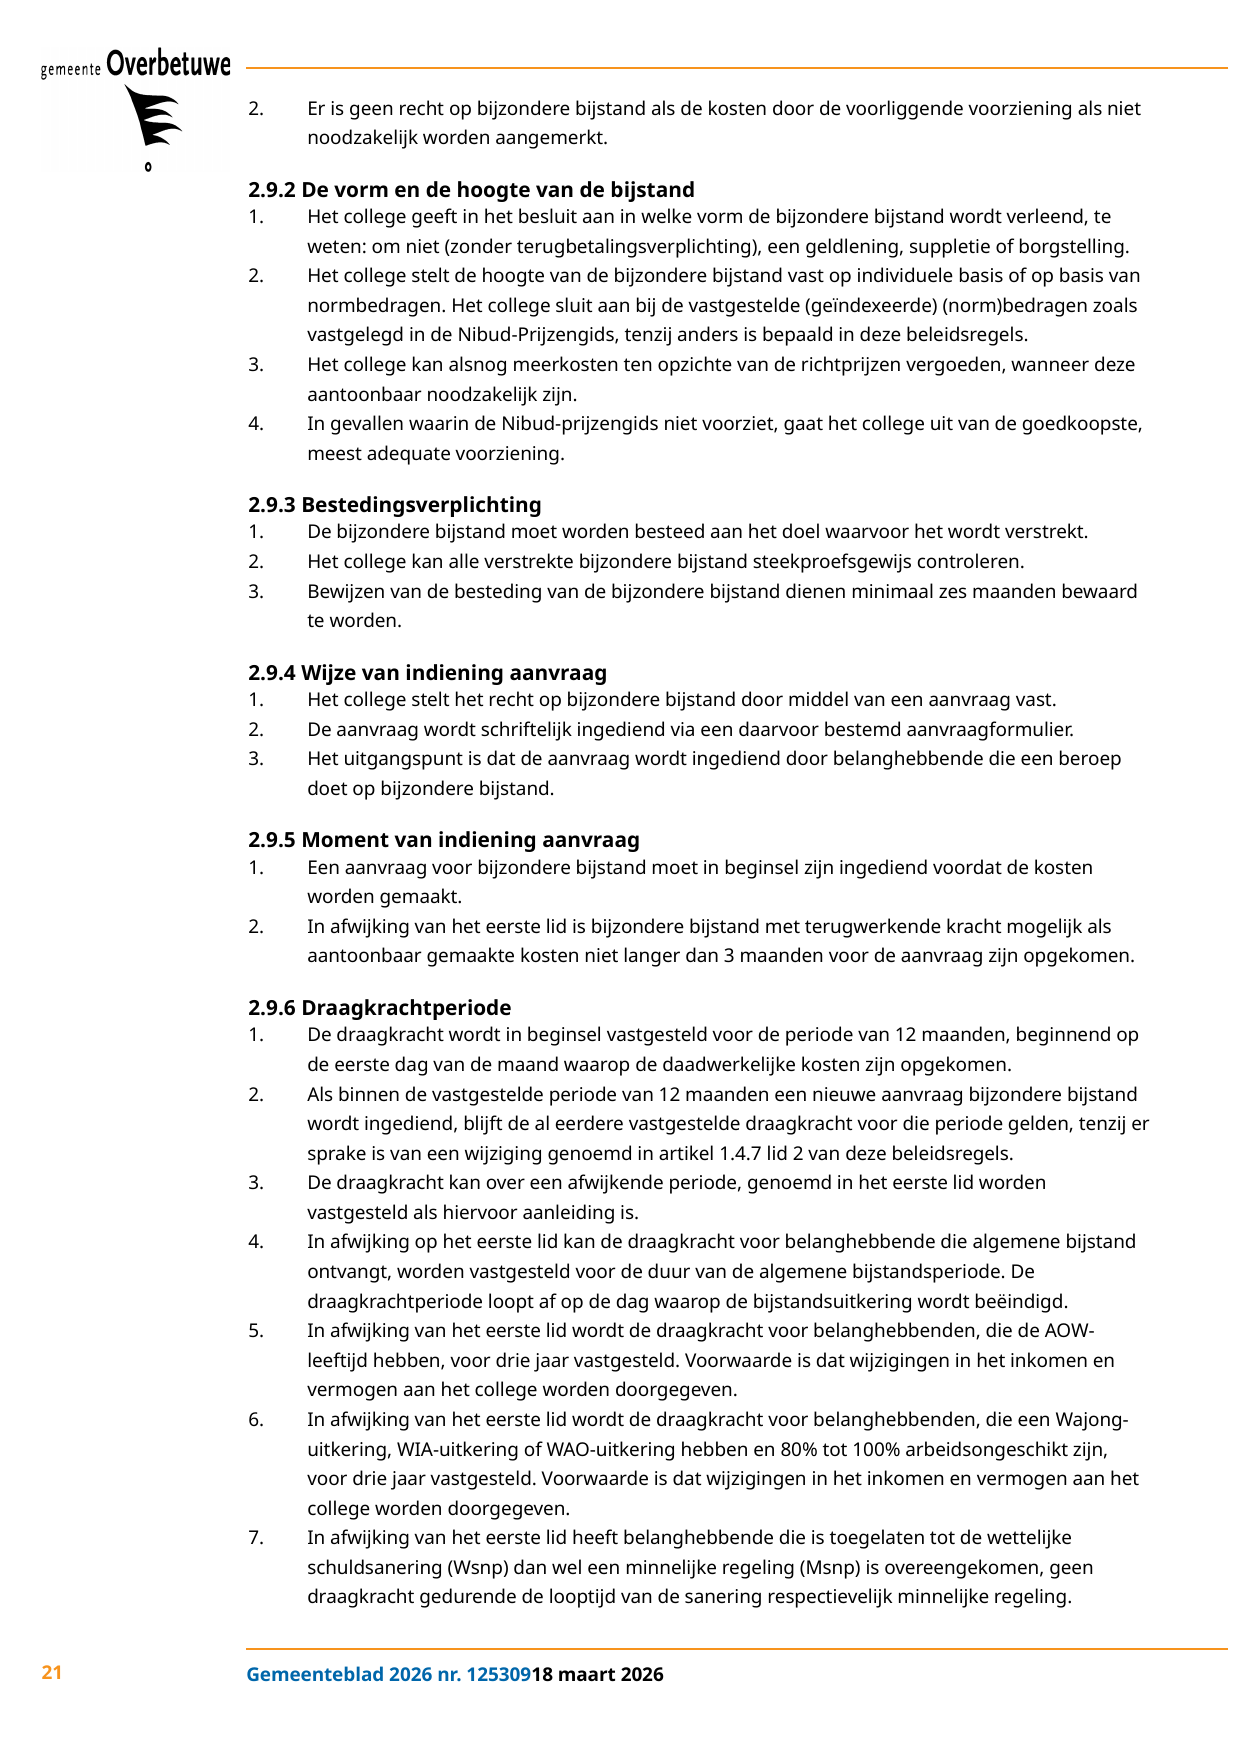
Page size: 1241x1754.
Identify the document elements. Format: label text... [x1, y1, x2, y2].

list Het uitgangspunt is dat de aanvraag wordt ingediend door belanghebbende die een beroep doet op bijzondere bijstand. [248, 746, 1152, 801]
text 2.9.4 Wijze van indiening aanvraag [248, 658, 1152, 686]
text 2.9.2 De vorm en de hoogte van de bijstand [248, 175, 1152, 203]
text 2.9.3 Bestedingsverplichting [248, 490, 1152, 519]
list De draagkracht kan over een afwijkende periode, genoemd in het eerste lid worden vastgesteld als hiervoor aanleiding is. [248, 1169, 1152, 1225]
list Bewijzen van de besteding van de bijzondere bijstand dienen minimaal zes maanden bewaard te worden. [248, 578, 1152, 633]
list De draagkracht wordt in beginsel vastgesteld voor de periode van 12 maanden, beginnend op de eerste dag van de maand waarop de daadwerkelijke kosten zijn opgekomen. [248, 1022, 1152, 1077]
list Het college geeft in het besluit aan in welke vorm de bijzondere bijstand wordt verleend, te weten: om niet (zonder terugbetalingsverplichting), een geldlening, suppletie of borgstelling. [248, 203, 1152, 258]
picture [41, 47, 231, 172]
list In afwijking van het eerste lid wordt de draagkracht voor belanghebbenden, die de AOW-leeftijd hebben, voor drie jaar vastgesteld. Voorwaarde is dat wijzigingen in het inkomen en vermogen aan het college worden doorgegeven. [248, 1317, 1152, 1402]
list In afwijking op het eerste lid kan de draagkracht voor belanghebbende die algemene bijstand ontvangt, worden vastgesteld voor de duur van de algemene bijstandsperiode. De draagkrachtperiode loopt af op de dag waarop de bijstandsuitkering wordt beëindigd. [248, 1229, 1152, 1313]
list Een aanvraag voor bijzondere bijstand moet in beginsel zijn ingediend voordat de kosten worden gemaakt. [248, 854, 1152, 909]
list Het college stelt het recht op bijzondere bijstand door middel van een aanvraag vast. [248, 686, 1152, 712]
list In gevallen waarin de Nibud-prijzengids niet voorziet, gaat het college uit van de goedkoopste, meest adequate voorziening. [248, 410, 1152, 466]
text 2.9.5 Moment van indiening aanvraag [248, 826, 1152, 854]
list Het college kan alle verstrekte bijzondere bijstand steekproefsgewijs controleren. [248, 548, 1152, 574]
text 2.9.6 Draagkrachtperiode [248, 993, 1152, 1022]
list De aanvraag wordt schriftelijk ingediend via een daarvoor bestemd aanvraagformulier. [248, 716, 1152, 742]
list Als binnen de vastgestelde periode van 12 maanden een nieuwe aanvraag bijzondere bijstand wordt ingediend, blijft de al eerdere vastgestelde draagkracht voor die periode gelden, tenzij er sprake is van een wijziging genoemd in artikel 1.4.7 lid 2 van deze beleidsregels. [248, 1081, 1152, 1166]
list Het college stelt de hoogte van de bijzondere bijstand vast op individuele basis of op basis van normbedragen. Het college sluit aan bij de vastgestelde (geïndexeerde) (norm)bedragen zoals vastgelegd in de Nibud-Prijzengids, tenzij anders is bepaald in deze beleidsregels. [248, 262, 1152, 347]
list Er is geen recht op bijzondere bijstand als de kosten door de voorliggende voorziening als niet noodzakelijk worden aangemerkt. [248, 95, 1152, 150]
list In afwijking van het eerste lid heeft belanghebbende die is toegelaten tot de wettelijke schuldsanering (Wsnp) dan wel een minnelijke regeling (Msnp) is overeengekomen, geen draagkracht gedurende de looptijd van de sanering respectievelijk minnelijke regeling. [248, 1524, 1152, 1609]
list De bijzondere bijstand moet worden besteed aan het doel waarvoor het wordt verstrekt. [248, 519, 1152, 544]
list In afwijking van het eerste lid is bijzondere bijstand met terugwerkende kracht mogelijk als aantoonbaar gemaakte kosten niet langer dan 3 maanden voor de aanvraag zijn opgekomen. [248, 913, 1152, 968]
list In afwijking van het eerste lid wordt de draagkracht voor belanghebbenden, die een Wajong-uitkering, WIA-uitkering of WAO-uitkering hebben en 80% tot 100% arbeidsongeschikt zijn, voor drie jaar vastgesteld. Voorwaarde is dat wijzigingen in het inkomen en vermogen aan het college worden doorgegeven. [248, 1406, 1152, 1521]
list Het college kan alsnog meerkosten ten opzichte van de richtprijzen vergoeden, wanneer deze aantoonbaar noodzakelijk zijn. [248, 351, 1152, 406]
